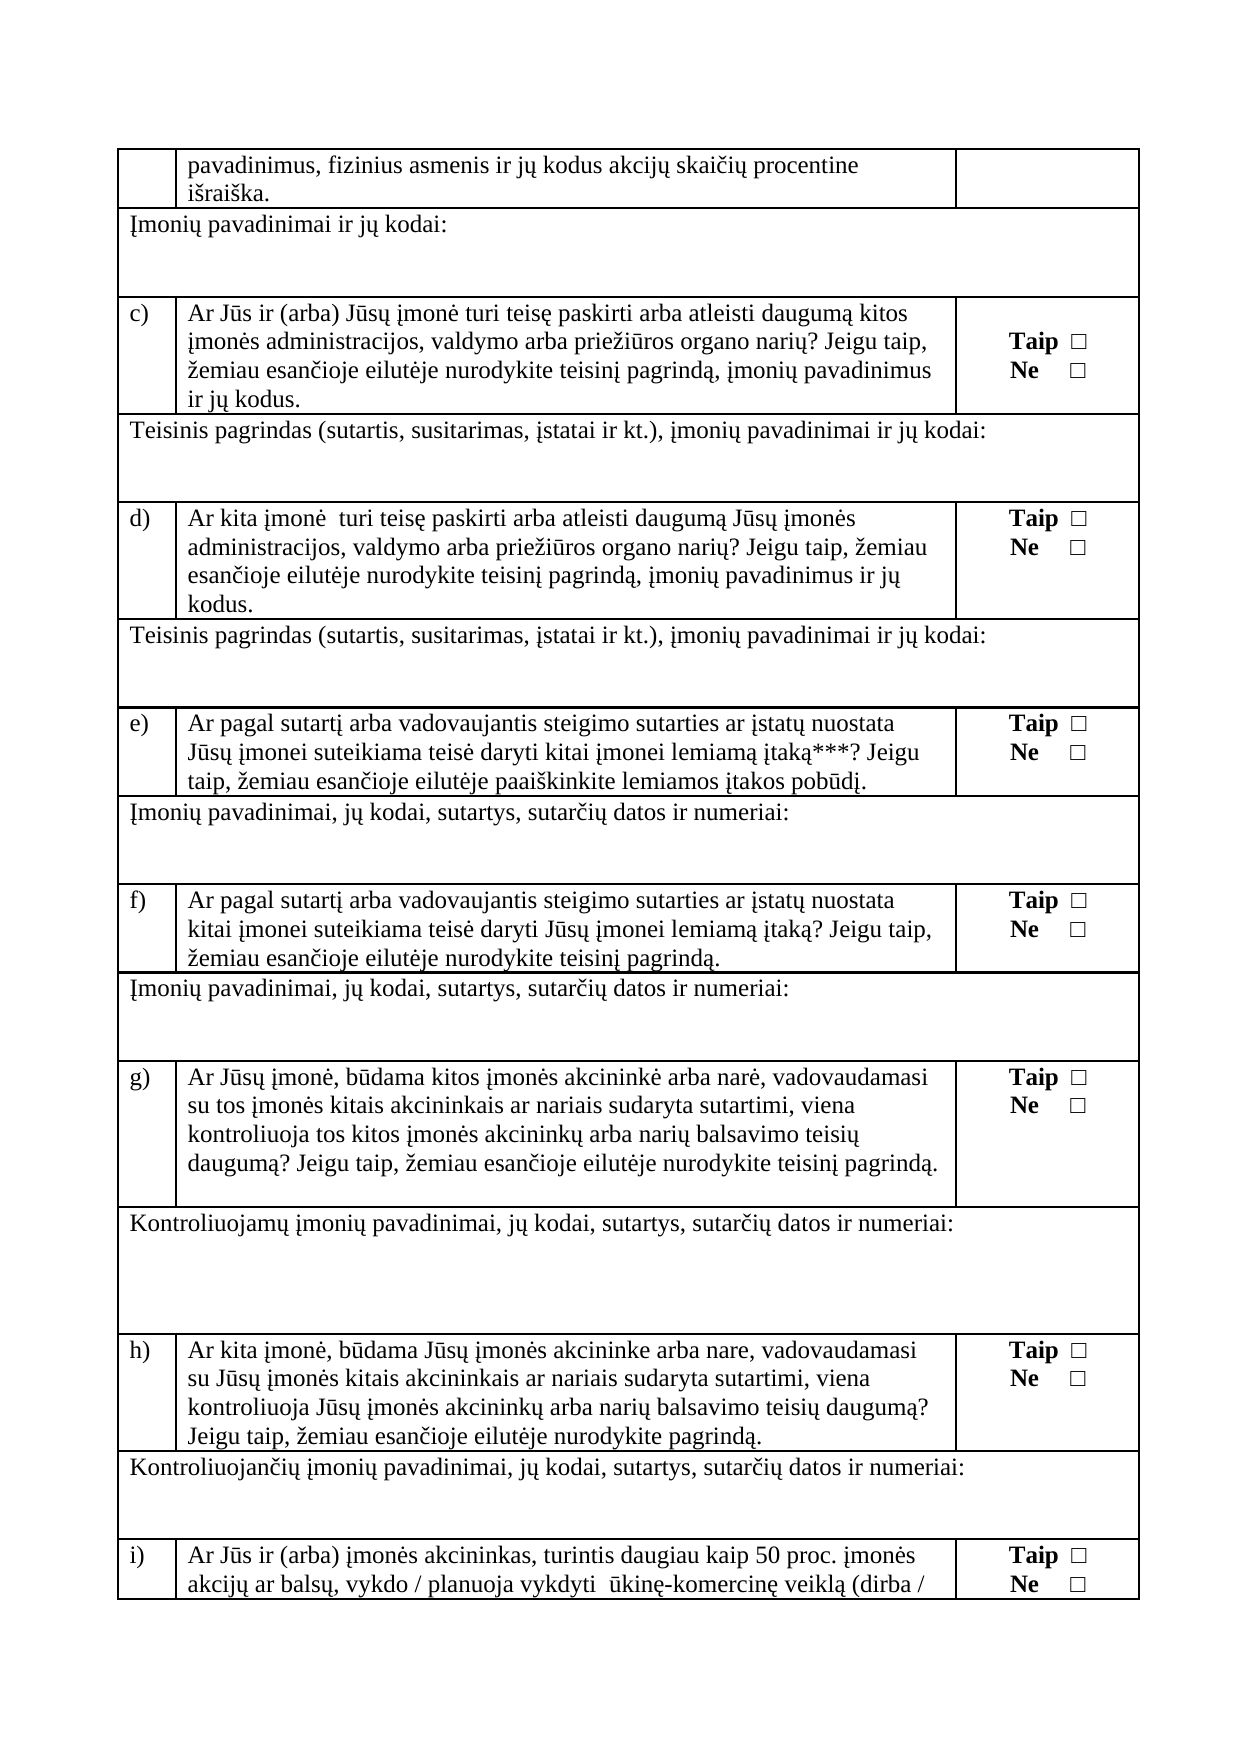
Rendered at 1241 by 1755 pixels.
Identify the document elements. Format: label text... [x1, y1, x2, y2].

table_cell Taip □ Ne □ [957, 709, 1138, 795]
table_cell [1140, 501, 1240, 618]
table_cell Įmonių pavadinimai, jų kodai, sutartys, sutarčių datos ir numeriai: [119, 797, 1138, 883]
table_cell Teisinis pagrindas (sutartis, susitarimas, įstatai ir kt.), įmonių pavadinimai ir jų kodai: [119, 415, 1138, 501]
table_cell [1140, 207, 1240, 296]
table_cell [957, 150, 1138, 207]
table_cell d) [119, 503, 175, 618]
table_cell [1140, 1060, 1240, 1206]
table_cell [1140, 971, 1240, 1060]
table_cell e) [119, 709, 175, 795]
table_cell Teisinis pagrindas (sutartis, susitarimas, įstatai ir kt.), įmonių pavadinimai ir jų kodai: [119, 620, 1138, 706]
table_cell Ar Jūs ir (arba) Jūsų įmonė turi teisę paskirti arba atleisti daugumą kitos įmonės administracijos, valdymo arba priežiūros organo narių? Jeigu taip, žemiau esančioje eilutėje nurodykite teisinį pagrindą, įmonių pavadinimus ir jų kodus. [177, 298, 955, 413]
table_cell g) [119, 1062, 175, 1206]
table_cell [119, 150, 175, 207]
table_cell Taip □ Ne □ [957, 298, 1138, 413]
table_cell Kontroliuojančių įmonių pavadinimai, jų kodai, sutartys, sutarčių datos ir numeriai: [119, 1452, 1138, 1538]
table_cell Taip □ Ne □ [957, 1062, 1138, 1206]
table_cell Ar kita įmonė turi teisę paskirti arba atleisti daugumą Jūsų įmonės administracijos, valdymo arba priežiūros organo narių? Jeigu taip, žemiau esančioje eilutėje nurodykite teisinį pagrindą, įmonių pavadinimus ir jų kodus. [177, 503, 955, 618]
table_cell Ar Jūs ir (arba) įmonės akcininkas, turintis daugiau kaip 50 proc. įmonės akcijų ar balsų, vykdo / planuoja vykdyti ūkinę-komercinę veiklą (dirba / [177, 1540, 955, 1598]
table_cell Kontroliuojamų įmonių pavadinimai, jų kodai, sutartys, sutarčių datos ir numeriai: [119, 1208, 1138, 1333]
table_cell i) [119, 1540, 175, 1598]
table_cell [1140, 148, 1240, 207]
table_cell Ar kita įmonė, būdama Jūsų įmonės akcininke arba nare, vadovaudamasi su Jūsų įmonės kitais akcininkais ar nariais sudaryta sutartimi, viena kontroliuoja Jūsų įmonės akcininkų arba narių balsavimo teisių daugumą? Jeigu taip, žemiau esančioje eilutėje nurodykite pagrindą. [177, 1335, 955, 1450]
table_cell [1140, 1206, 1240, 1333]
table_cell Įmonių pavadinimai, jų kodai, sutartys, sutarčių datos ir numeriai: [119, 974, 1138, 1060]
table_cell [1140, 706, 1240, 795]
table_cell [1140, 883, 1240, 971]
table_cell c) [119, 298, 175, 413]
table_cell [1140, 296, 1240, 413]
table_cell [1140, 1450, 1240, 1538]
table_cell Taip □ Ne □ [957, 1335, 1138, 1450]
table_cell [1140, 618, 1240, 706]
table_cell h) [119, 1335, 175, 1450]
table_cell Taip □ Ne □ [957, 885, 1138, 971]
table_cell Ar pagal sutartį arba vadovaujantis steigimo sutarties ar įstatų nuostata Jūsų įmonei suteikiama teisė daryti kitai įmonei lemiamą įtaką***? Jeigu taip, žemiau esančioje eilutėje paaiškinkite lemiamos įtakos pobūdį. [177, 709, 955, 795]
table_cell Ar pagal sutartį arba vadovaujantis steigimo sutarties ar įstatų nuostata kitai įmonei suteikiama teisė daryti Jūsų įmonei lemiamą įtaką? Jeigu taip, žemiau esančioje eilutėje nurodykite teisinį pagrindą. [177, 885, 955, 971]
table_cell [1140, 1538, 1240, 1598]
table_cell [1140, 795, 1240, 883]
table_cell [1140, 1333, 1240, 1450]
table_cell Įmonių pavadinimai ir jų kodai: [119, 209, 1138, 296]
table_cell Ar Jūsų įmonė, būdama kitos įmonės akcininkė arba narė, vadovaudamasi su tos įmonės kitais akcininkais ar nariais sudaryta sutartimi, viena kontroliuoja tos kitos įmonės akcininkų arba narių balsavimo teisių daugumą? Jeigu taip, žemiau esančioje eilutėje nurodykite teisinį pagrindą. [177, 1062, 955, 1206]
table_cell Taip □ Ne □ [957, 503, 1138, 618]
table_cell Taip □ Ne □ [957, 1540, 1138, 1598]
table_cell f) [119, 885, 175, 971]
table_cell pavadinimus, fizinius asmenis ir jų kodus akcijų skaičių procentine išraiška. [177, 150, 955, 207]
table_cell [1140, 413, 1240, 501]
